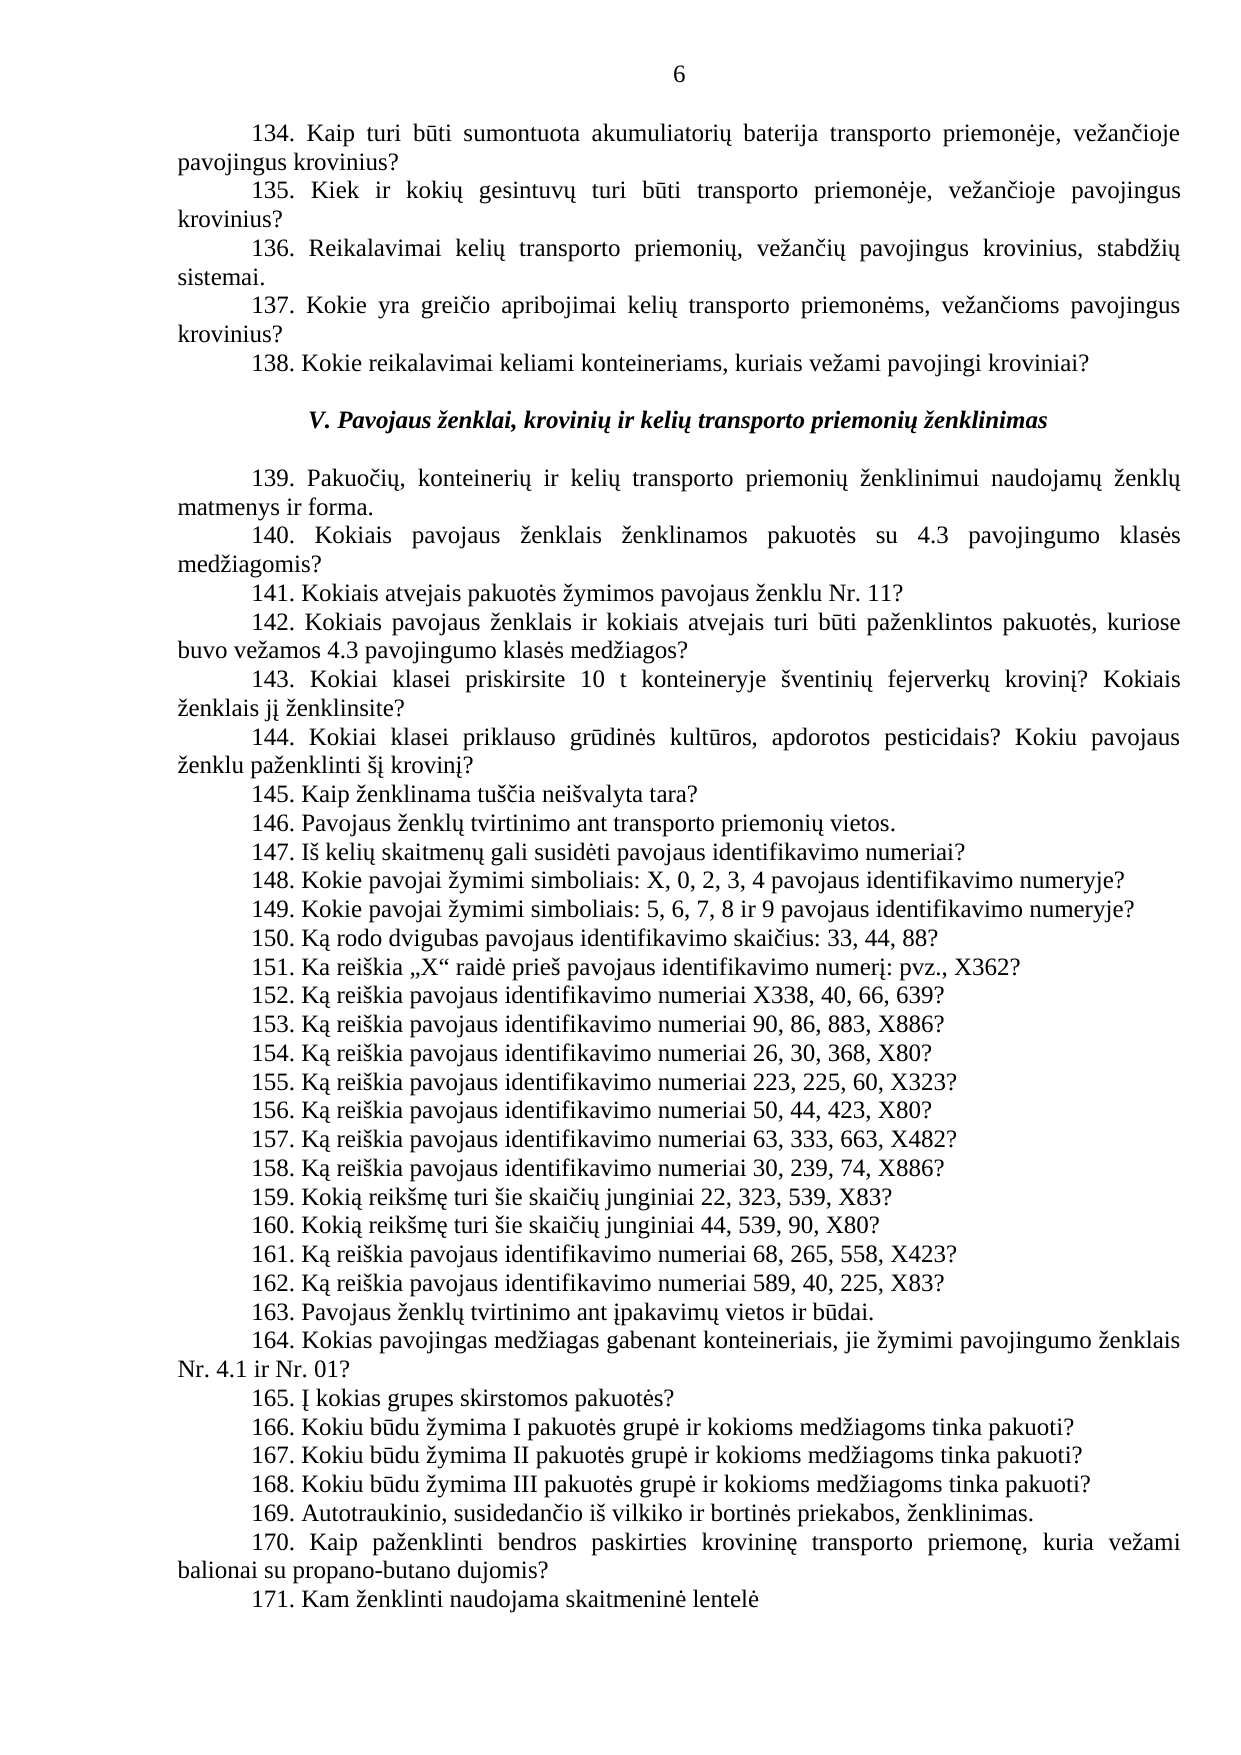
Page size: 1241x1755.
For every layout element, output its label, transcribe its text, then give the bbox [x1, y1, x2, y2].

text 137. Kokie yra greičio apribojimai kelių transporto priemonėms, vežančioms pavojingus krovinius? [177, 291, 1181, 348]
text 134. Kaip turi būti sumontuota akumuliatorių baterija transporto priemonėje, vežančioje pavojingus krovinius? [177, 118, 1181, 176]
text 145. Kaip ženklinama tuščia neišvalyta tara? [177, 779, 1181, 808]
text 153. Ką reiškia pavojaus identifikavimo numeriai 90, 86, 883, X886? [177, 1009, 1181, 1038]
text 159. Kokią reikšmę turi šie skaičių junginiai 22, 323, 539, X83? [177, 1182, 1181, 1211]
text 135. Kiek ir kokių gesintuvų turi būti transporto priemonėje, vežančioje pavojingus krovinius? [177, 176, 1181, 233]
text 140. Kokiais pavojaus ženklais ženklinamos pakuotės su 4.3 pavojingumo klasės medžiagomis? [177, 521, 1181, 578]
text 141. Kokiais atvejais pakuotės žymimos pavojaus ženklu Nr. 11? [177, 578, 1181, 607]
text 160. Kokią reikšmę turi šie skaičių junginiai 44, 539, 90, X80? [177, 1211, 1181, 1239]
text 169. Autotraukinio, susidedančio iš vilkiko ir bortinės priekabos, ženklinimas. [177, 1498, 1181, 1527]
text 150. Ką rodo dvigubas pavojaus identifikavimo skaičius: 33, 44, 88? [177, 923, 1181, 952]
text 168. Kokiu būdu žymima III pakuotės grupė ir kokioms medžiagoms tinka pakuoti? [177, 1469, 1181, 1498]
text 139. Pakuočių, konteinerių ir kelių transporto priemonių ženklinimui naudojamų ženklų matmenys ir forma. [177, 463, 1181, 521]
text 167. Kokiu būdu žymima II pakuotės grupė ir kokioms medžiagoms tinka pakuoti? [177, 1441, 1181, 1469]
text 162. Ką reiškia pavojaus identifikavimo numeriai 589, 40, 225, X83? [177, 1268, 1181, 1297]
text 155. Ką reiškia pavojaus identifikavimo numeriai 223, 225, 60, X323? [177, 1067, 1181, 1096]
text 161. Ką reiškia pavojaus identifikavimo numeriai 68, 265, 558, X423? [177, 1239, 1181, 1268]
text 165. Į kokias grupes skirstomos pakuotės? [177, 1383, 1181, 1412]
text 166. Kokiu būdu žymima I pakuotės grupė ir kokioms medžiagoms tinka pakuoti? [177, 1412, 1181, 1441]
text 148. Kokie pavojai žymimi simboliais: X, 0, 2, 3, 4 pavojaus identifikavimo numeryje? [177, 866, 1181, 894]
text 157. Ką reiškia pavojaus identifikavimo numeriai 63, 333, 663, X482? [177, 1124, 1181, 1153]
text 146. Pavojaus ženklų tvirtinimo ant transporto priemonių vietos. [177, 808, 1181, 837]
text 152. Ką reiškia pavojaus identifikavimo numeriai X338, 40, 66, 639? [177, 981, 1181, 1009]
text 171. Kam ženklinti naudojama skaitmeninė lentelė [177, 1584, 1181, 1613]
text 163. Pavojaus ženklų tvirtinimo ant įpakavimų vietos ir būdai. [177, 1297, 1181, 1326]
text 164. Kokias pavojingas medžiagas gabenant konteineriais, jie žymimi pavojingumo ženklais Nr. 4.1 ir Nr. 01? [177, 1326, 1181, 1383]
text 136. Reikalavimai kelių transporto priemonių, vežančių pavojingus krovinius, stabdžių sistemai. [177, 233, 1181, 291]
text 142. Kokiais pavojaus ženklais ir kokiais atvejais turi būti paženklintos pakuotės, kuriose buvo vežamos 4.3 pavojingumo klasės medžiagos? [177, 607, 1181, 664]
text 144. Kokiai klasei priklauso grūdinės kultūros, apdorotos pesticidais? Kokiu pavojaus ženklu paženklinti šį krovinį? [177, 722, 1181, 779]
text 147. Iš kelių skaitmenų gali susidėti pavojaus identifikavimo numeriai? [177, 837, 1181, 866]
text 158. Ką reiškia pavojaus identifikavimo numeriai 30, 239, 74, X886? [177, 1153, 1181, 1182]
text 149. Kokie pavojai žymimi simboliais: 5, 6, 7, 8 ir 9 pavojaus identifikavimo numeryje? [177, 894, 1181, 923]
text 143. Kokiai klasei priskirsite 10 t konteineryje šventinių fejerverkų krovinį? Kokiais ženklais jį ženklinsite? [177, 664, 1181, 722]
text 151. Ka reiškia „X“ raidė prieš pavojaus identifikavimo numerį: pvz., X362? [177, 952, 1181, 981]
text 138. Kokie reikalavimai keliami konteineriams, kuriais vežami pavojingi kroviniai? [177, 348, 1181, 377]
text 154. Ką reiškia pavojaus identifikavimo numeriai 26, 30, 368, X80? [177, 1038, 1181, 1067]
text 170. Kaip paženklinti bendros paskirties krovininę transporto priemonę, kuria vežami balionai su propano-butano dujomis? [177, 1527, 1181, 1584]
text 156. Ką reiškia pavojaus identifikavimo numeriai 50, 44, 423, X80? [177, 1096, 1181, 1124]
text V. Pavojaus ženklai, krovinių ir kelių transporto priemonių ženklinimas [177, 406, 1181, 434]
